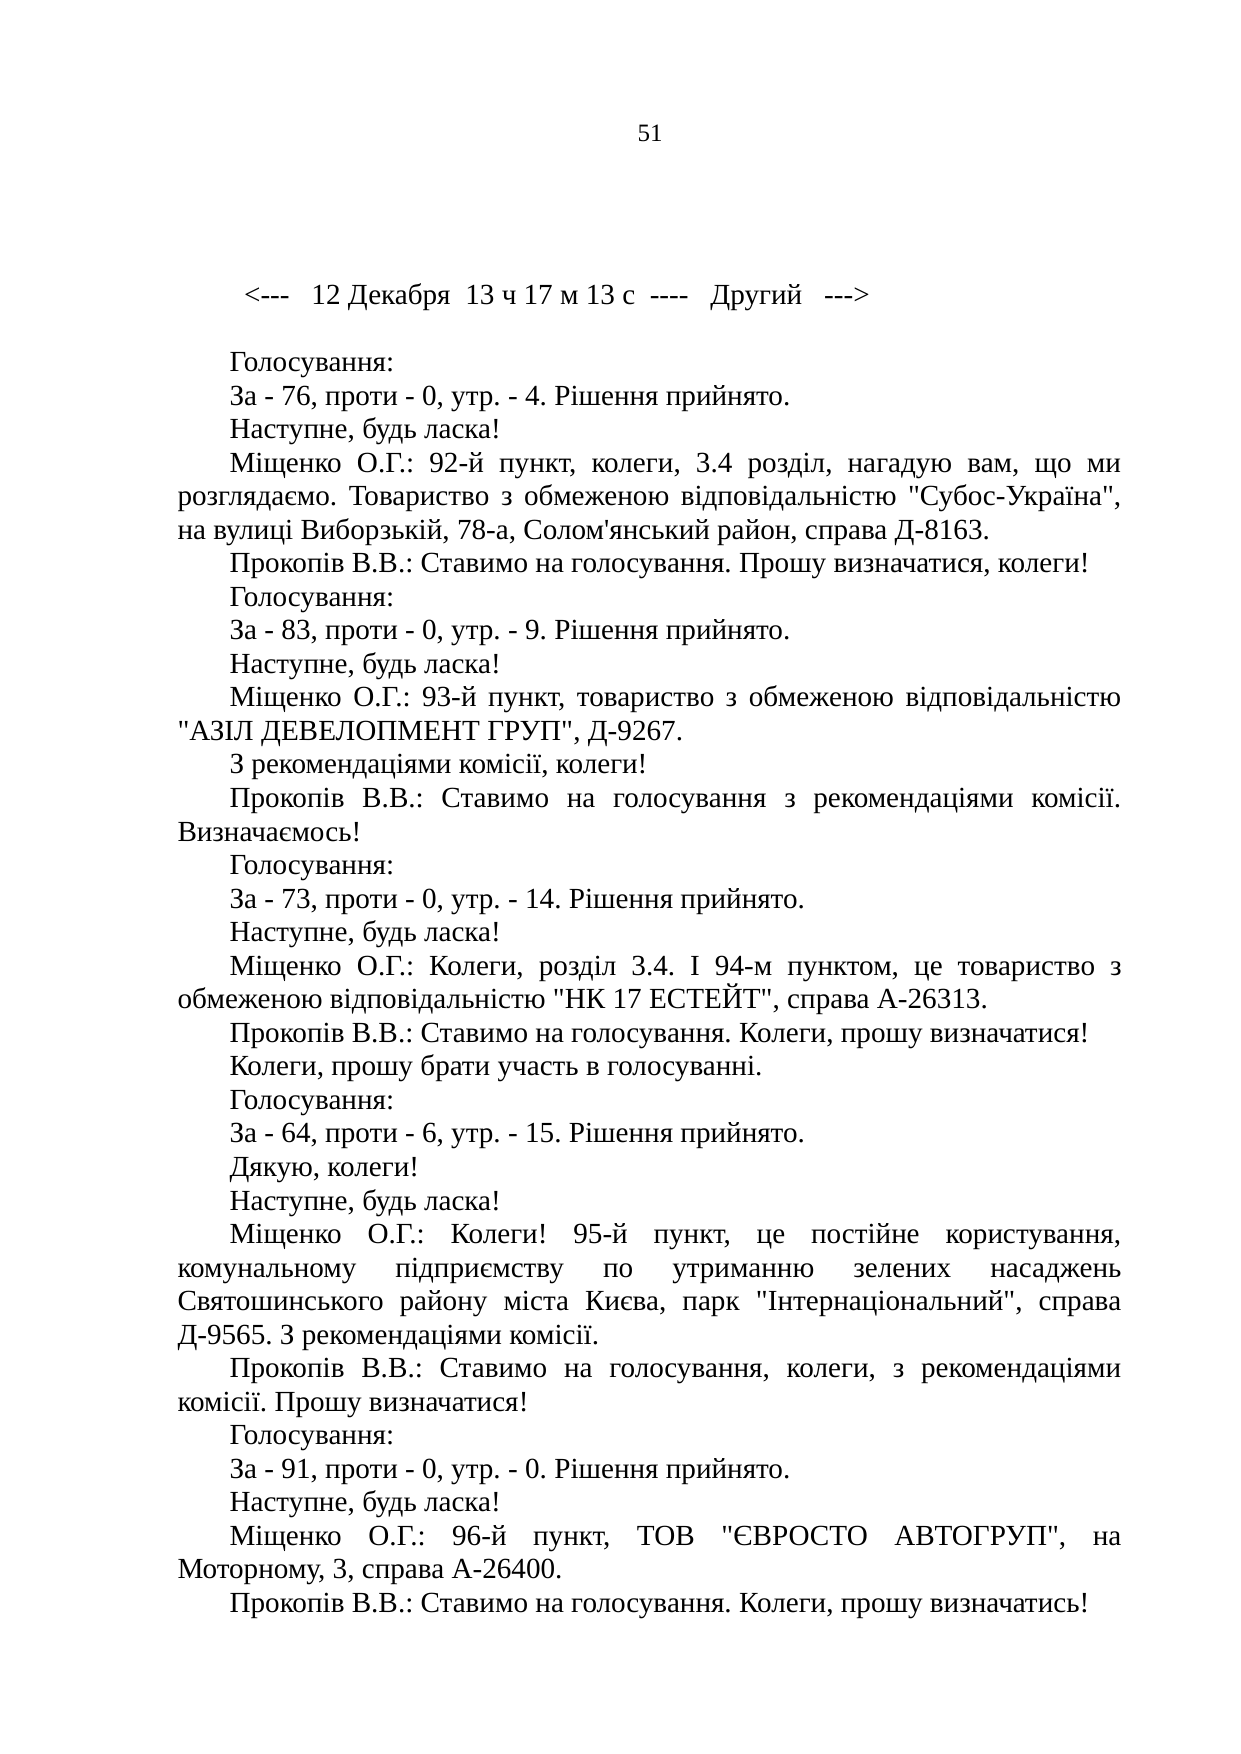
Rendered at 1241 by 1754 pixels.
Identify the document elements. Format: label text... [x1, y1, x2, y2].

text Наступне, будь ласка! [177, 914, 1122, 948]
text За - 91, проти - 0, утр. - 0. Рішення прийнято. [177, 1451, 1122, 1484]
text Голосування: [177, 1082, 1122, 1116]
text Прокопів В.В.: Ставимо на голосування. Колеги, прошу визначатися! [177, 1015, 1122, 1048]
text Голосування: [177, 344, 1122, 378]
text <--- 12 Декабря 13 ч 17 м 13 с ---- Другий ---> [177, 277, 1122, 311]
text Наступне, будь ласка! [177, 1484, 1122, 1518]
text Наступне, будь ласка! [177, 411, 1122, 445]
text За - 64, проти - 6, утр. - 15. Рішення прийнято. [177, 1116, 1122, 1149]
text Міщенко О.Г.: 93-й пункт, товариство з обмеженою відповідальністю "АЗІЛ ДЕВЕЛОПМЕНТ ГРУП", Д-9267. [177, 679, 1122, 747]
text Голосування: [177, 847, 1122, 881]
text Міщенко О.Г.: Колеги, розділ 3.4. І 94-м пунктом, це товариство з обмеженою відповідальністю "НК 17 ЕСТЕЙТ", справа А-26313. [177, 948, 1122, 1015]
text Голосування: [177, 579, 1122, 612]
text Міщенко О.Г.: 92-й пункт, колеги, 3.4 розділ, нагадую вам, що ми розглядаємо. Товариство з обмеженою відповідальністю "Субос-Україна", на вулиці Виборзькій, 78-а, Солом'янський район, справа Д-8163. [177, 445, 1122, 545]
text За - 83, проти - 0, утр. - 9. Рішення прийнято. [177, 612, 1122, 646]
text Наступне, будь ласка! [177, 1183, 1122, 1216]
text Міщенко О.Г.: Колеги! 95-й пункт, це постійне користування, комунальному підприємству по утриманню зелених насаджень Святошинського району міста Києва, парк "Інтернаціональний", справа Д-9565. З рекомендаціями комісії. [177, 1216, 1122, 1350]
text Колеги, прошу брати участь в голосуванні. [177, 1048, 1122, 1082]
text З рекомендаціями комісії, колеги! [177, 747, 1122, 780]
text За - 76, проти - 0, утр. - 4. Рішення прийнято. [177, 378, 1122, 411]
text Наступне, будь ласка! [177, 646, 1122, 679]
text Прокопів В.В.: Ставимо на голосування з рекомендаціями комісії. Визначаємось! [177, 780, 1122, 847]
text Міщенко О.Г.: 96-й пункт, ТОВ "ЄВРОСТО АВТОГРУП", на Моторному, 3, справа А-26400. [177, 1518, 1122, 1585]
text За - 73, проти - 0, утр. - 14. Рішення прийнято. [177, 881, 1122, 914]
text Прокопів В.В.: Ставимо на голосування. Колеги, прошу визначатись! [177, 1585, 1122, 1619]
text Прокопів В.В.: Ставимо на голосування, колеги, з рекомендаціями комісії. Прошу визначатися! [177, 1350, 1122, 1417]
text Голосування: [177, 1417, 1122, 1451]
text Прокопів В.В.: Ставимо на голосування. Прошу визначатися, колеги! [177, 545, 1122, 579]
text Дякую, колеги! [177, 1149, 1122, 1183]
